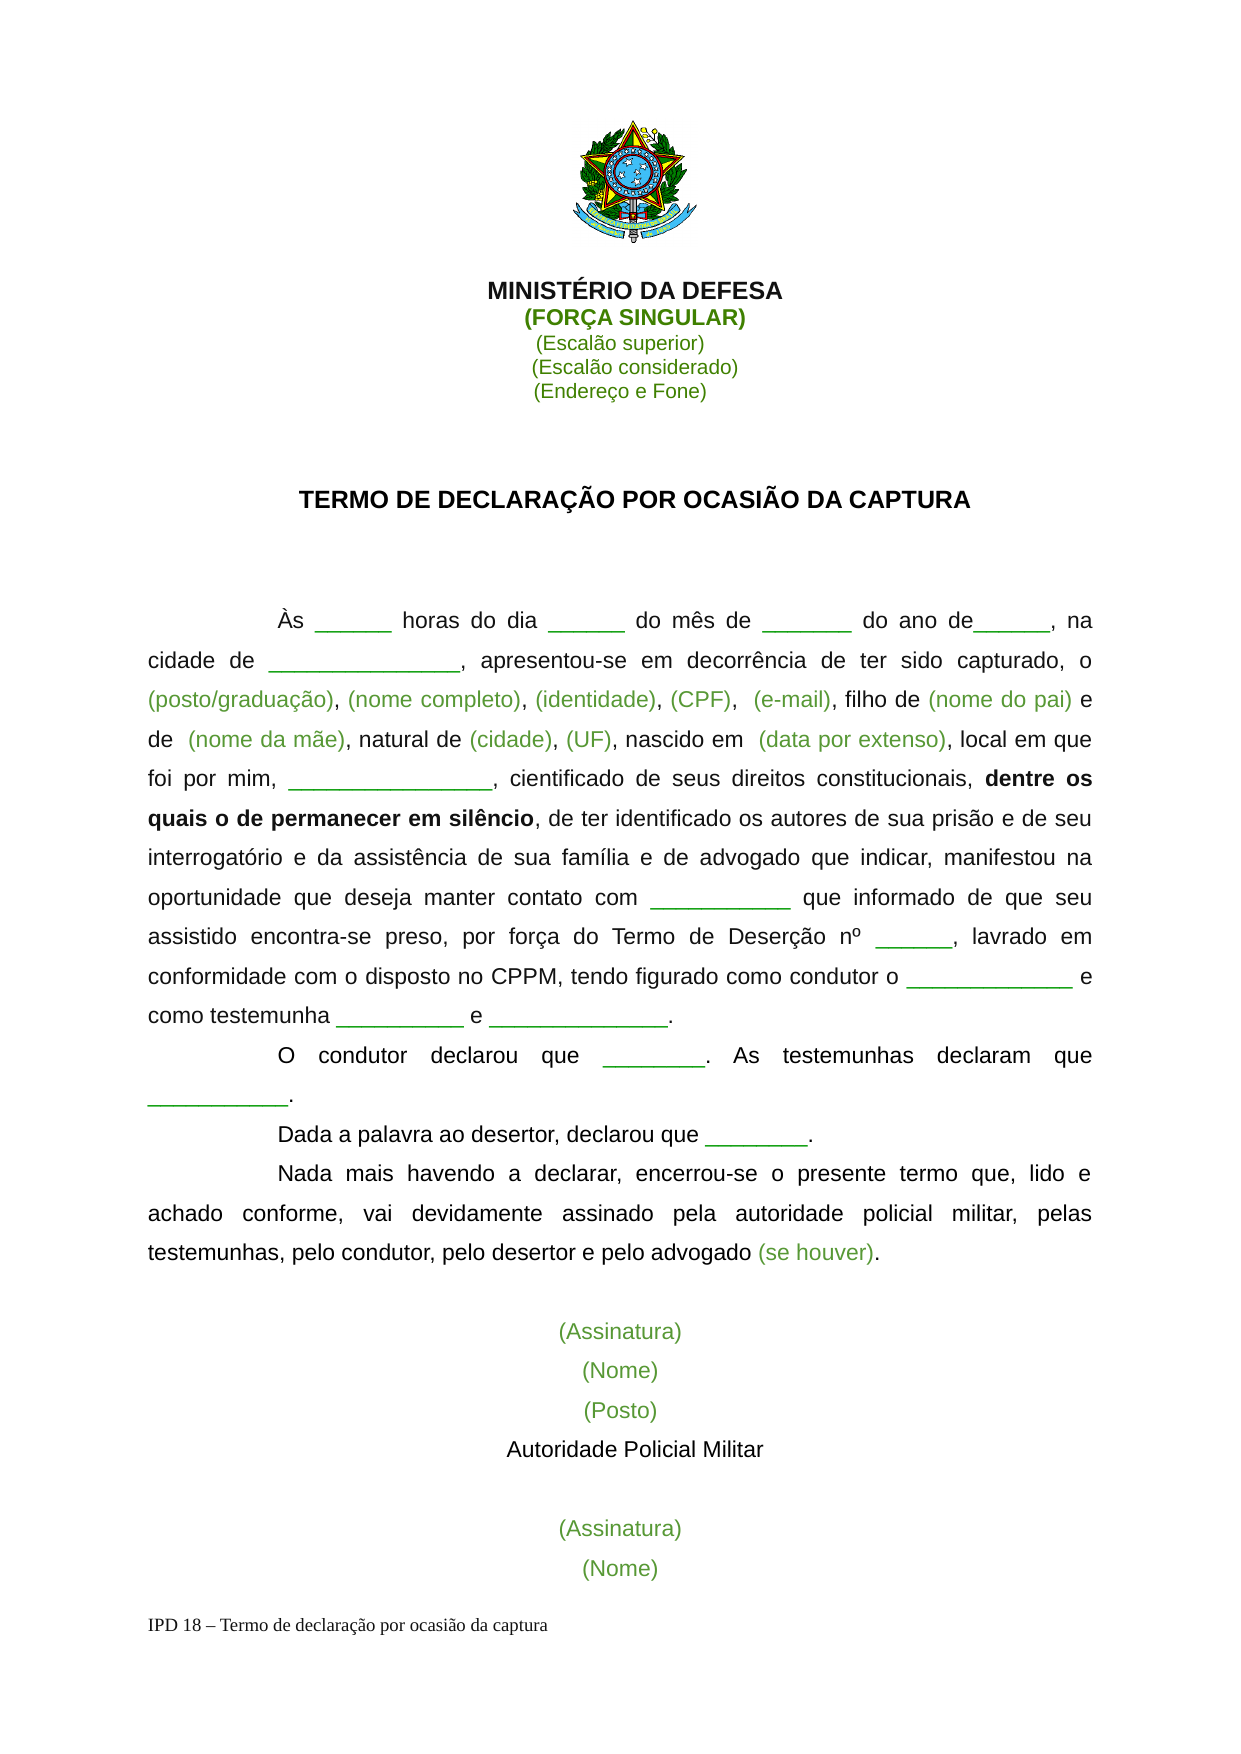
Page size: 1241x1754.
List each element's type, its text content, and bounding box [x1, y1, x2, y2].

text Dada a palavra ao desertor, declarou que ________. [148, 1121, 1093, 1147]
text (Assinatura) [148, 1515, 1093, 1542]
text (Nome) [148, 1357, 1093, 1384]
text (FORÇA SINGULAR) [148, 304, 1093, 331]
text MINISTÉRIO DA DEFESA [148, 276, 1093, 304]
picture [572, 118, 699, 247]
text Às ______ horas do dia ______ do mês de _______ do ano de______, na cidade de _______________, apresentou-se em decorrência de ter sido capturado, o (posto/graduação), (nome completo), (identidade), (CPF), (e-mail), filho de (nome do pai) e de (nome da mãe), natural de (cidade), (UF), nascido em (data por extenso), local em que foi por mim, ________________, cientificado de seus direitos constitucionais, dentre os quais o de permanecer em silêncio, de ter identificado os autores de sua prisão e de seu interrogatório e da assistência de sua família e de advogado que indicar, manifestou na oportunidade que deseja manter contato com ___________ que informado de que seu assistido encontra-se preso, por força do Termo de Deserção nº ______, lavrado em conformidade com o disposto no CPPM, tendo figurado como condutor o _____________ e como testemunha __________ e ______________. [148, 607, 1093, 1028]
text Nada mais havendo a declarar, encerrou-se o presente termo que, lido e achado conforme, vai devidamente assinado pela autoridade policial militar, pelas testemunhas, pelo condutor, pelo desertor e pelo advogado (se houver). [148, 1160, 1093, 1265]
text (Escalão considerado) [148, 355, 1093, 379]
text O condutor declarou que ________. As testemunhas declaram que ___________. [148, 1042, 1093, 1107]
text (Nome) [148, 1555, 1093, 1581]
text (Escalão superior) [148, 331, 1093, 355]
text TERMO DE DECLARAÇÃO POR OCASIÃO DA CAPTURA [148, 485, 1093, 514]
text (Endereço e Fone) [148, 379, 1093, 403]
text Autoridade Policial Militar [148, 1436, 1093, 1463]
text (Assinatura) [148, 1318, 1093, 1344]
text (Posto) [148, 1397, 1093, 1423]
